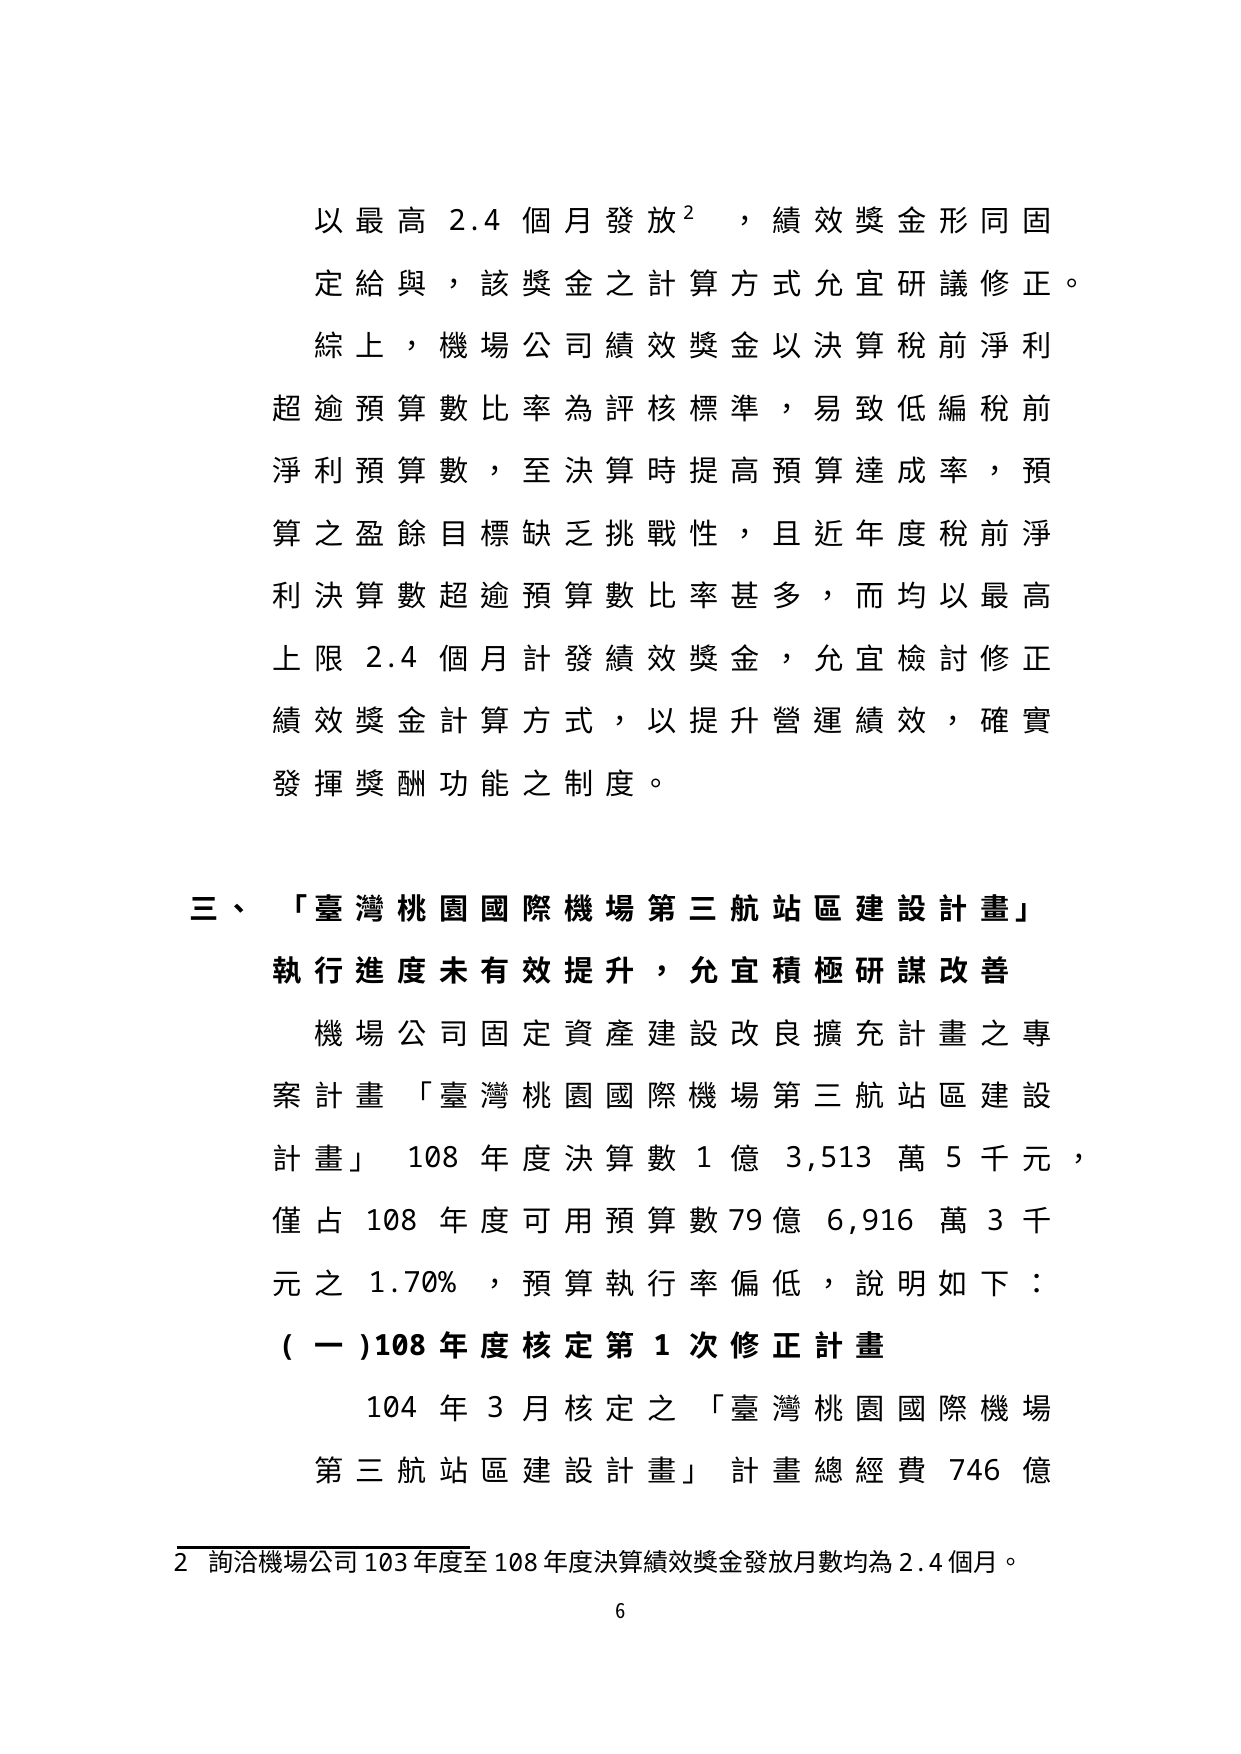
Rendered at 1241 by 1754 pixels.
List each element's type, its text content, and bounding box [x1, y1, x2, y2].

text 詢洽機場公司103年度至108年度決算績效獎金發放月數均為2.4個月。 [173, 1548, 1063, 1577]
text 三、「臺灣桃園國際機場第三航站區建設計畫」執行進度未有效提升，允宜積極研謀改善 [183, 865, 1058, 990]
text 機場公司固定資產建設改良擴充計畫之專案計畫「臺灣桃園國際機場第三航站區建設計畫」108年度決算數1億3,513萬5千元，僅占108年度可用預算數79億6,916萬3千元之1.70%，預算執行率偏低，說明如下： [242, 990, 1058, 1302]
text 104年3月核定之「臺灣桃園國際機場第三航站區建設計畫」計畫總經費746億 [271, 1365, 1058, 1490]
text 綜上，機場公司績效獎金以決算稅前淨利超逾預算數比率為評核標準，易致低編稅前淨利預算數，至決算時提高預算達成率，預算之盈餘目標缺乏挑戰性，且近年度稅前淨利決算數超逾預算數比率甚多，而均以最高上限2.4個月計發績效獎金，允宜檢討修正績效獎金計算方式，以提升營運績效，確實發揮獎酬功能之制度。 [242, 302, 1058, 802]
text 鑒於近年度稅前淨利決算數超逾預算數比率均遠超過上述計算加發績效獎金之最高標準6%(詳第一題表1），致該公司多以最高2.4個月發放，績效獎金形同固定給與，該獎金之計算方式允宜研議修正。 [271, 177, 1058, 302]
text (一)108年度核定第1次修正計畫 [242, 1302, 1058, 1365]
